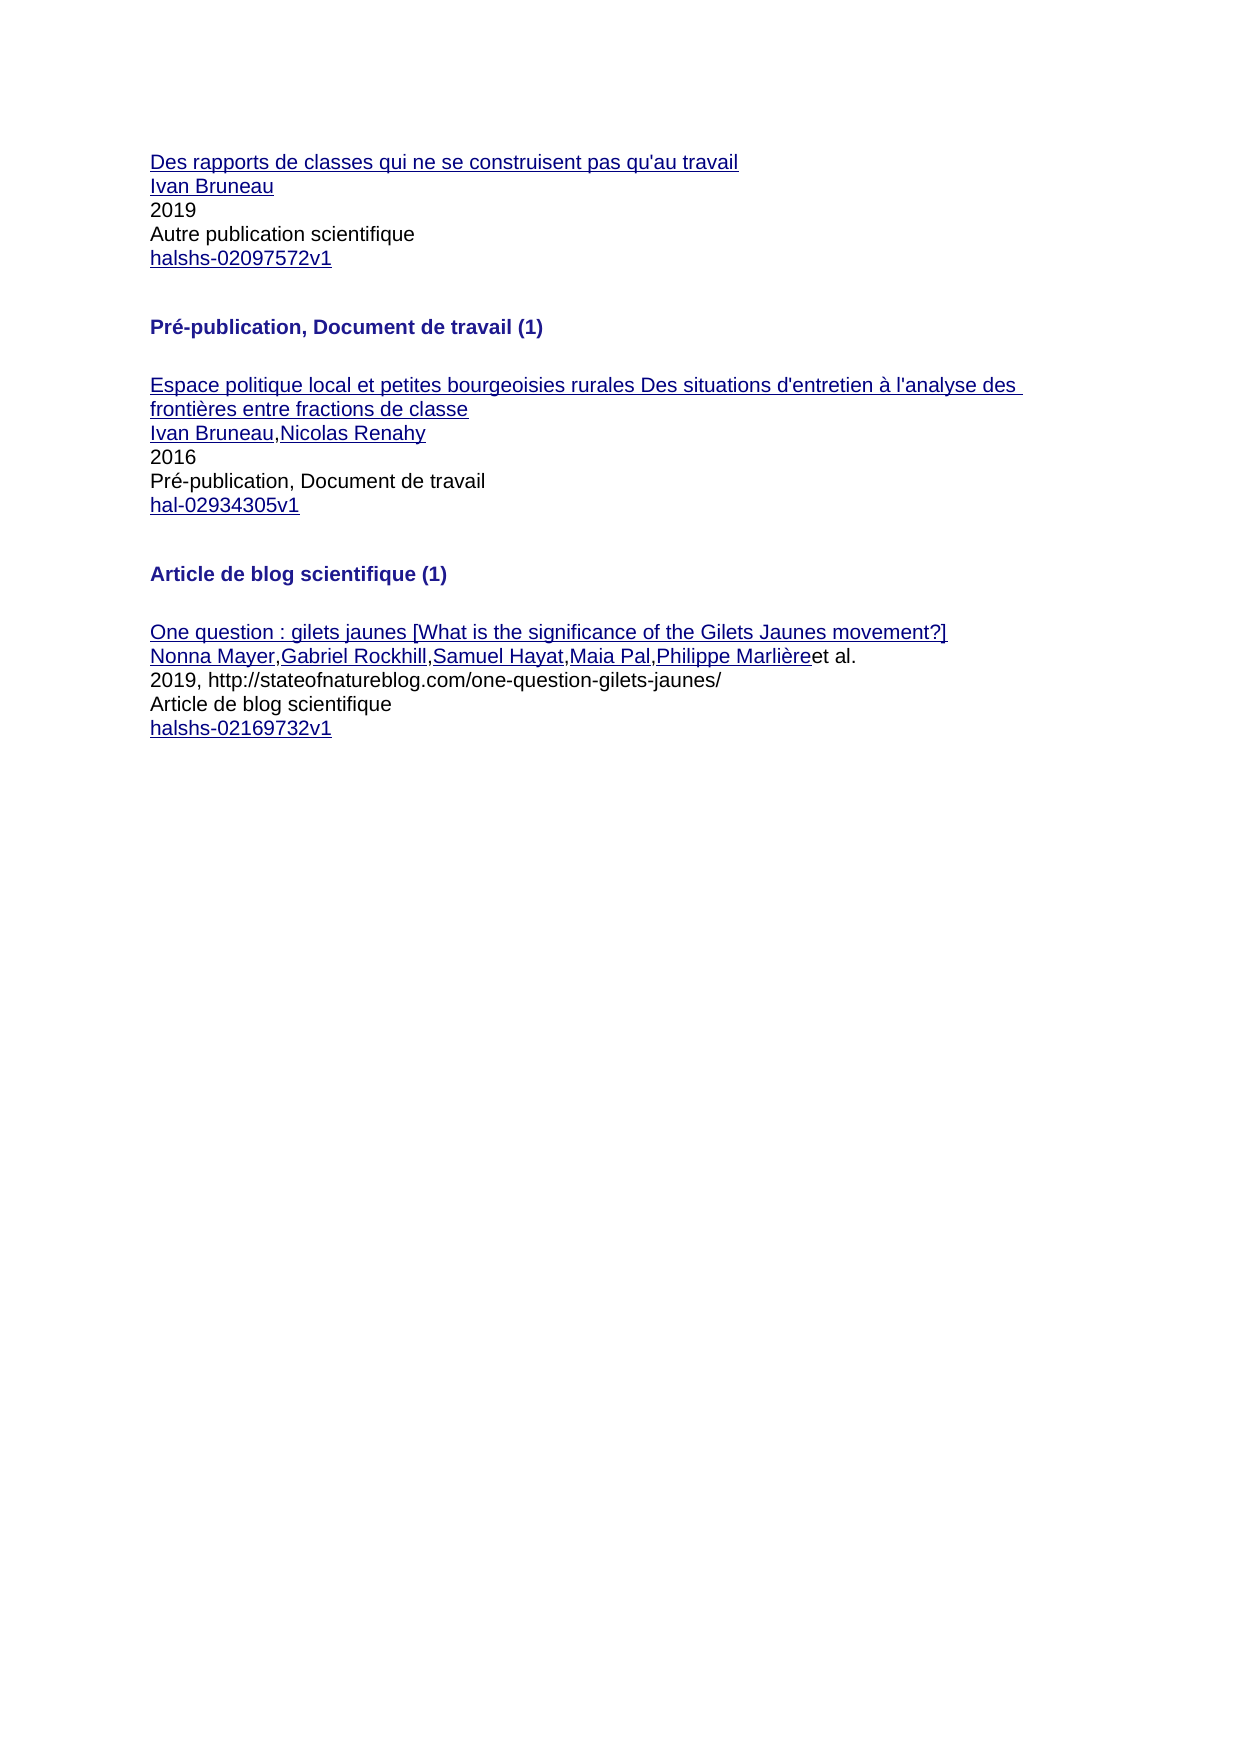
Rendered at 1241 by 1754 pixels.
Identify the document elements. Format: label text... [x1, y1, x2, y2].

table_header One question : gilets jaunes [What is the significance of the Gilets Jaunes movement?] Nonna Mayer,Gabriel Rockhill,Samuel Hayat,Maia Pal,Philippe Marlièreet al. 2019, http://stateofnatureblog.com/one-question-gilets-jaunes/ Article de blog scientifique halshs-02169732v1 [150, 620, 1090, 739]
table_header Espace politique local et petites bourgeoisies rurales Des situations d'entretien à l'analyse des frontières entre fractions de classe Ivan Bruneau,Nicolas Renahy 2016 Pré-publication, Document de travail hal-02934305v1 [150, 373, 1090, 517]
subtitle Pré-publication, Document de travail (1) [150, 314, 1090, 338]
subtitle Article de blog scientifique (1) [150, 561, 1090, 585]
table_cell Des rapports de classes qui ne se construisent pas qu'au travail Ivan Bruneau 2019 Autre publication scientifique halshs-02097572v1 [150, 150, 1090, 270]
